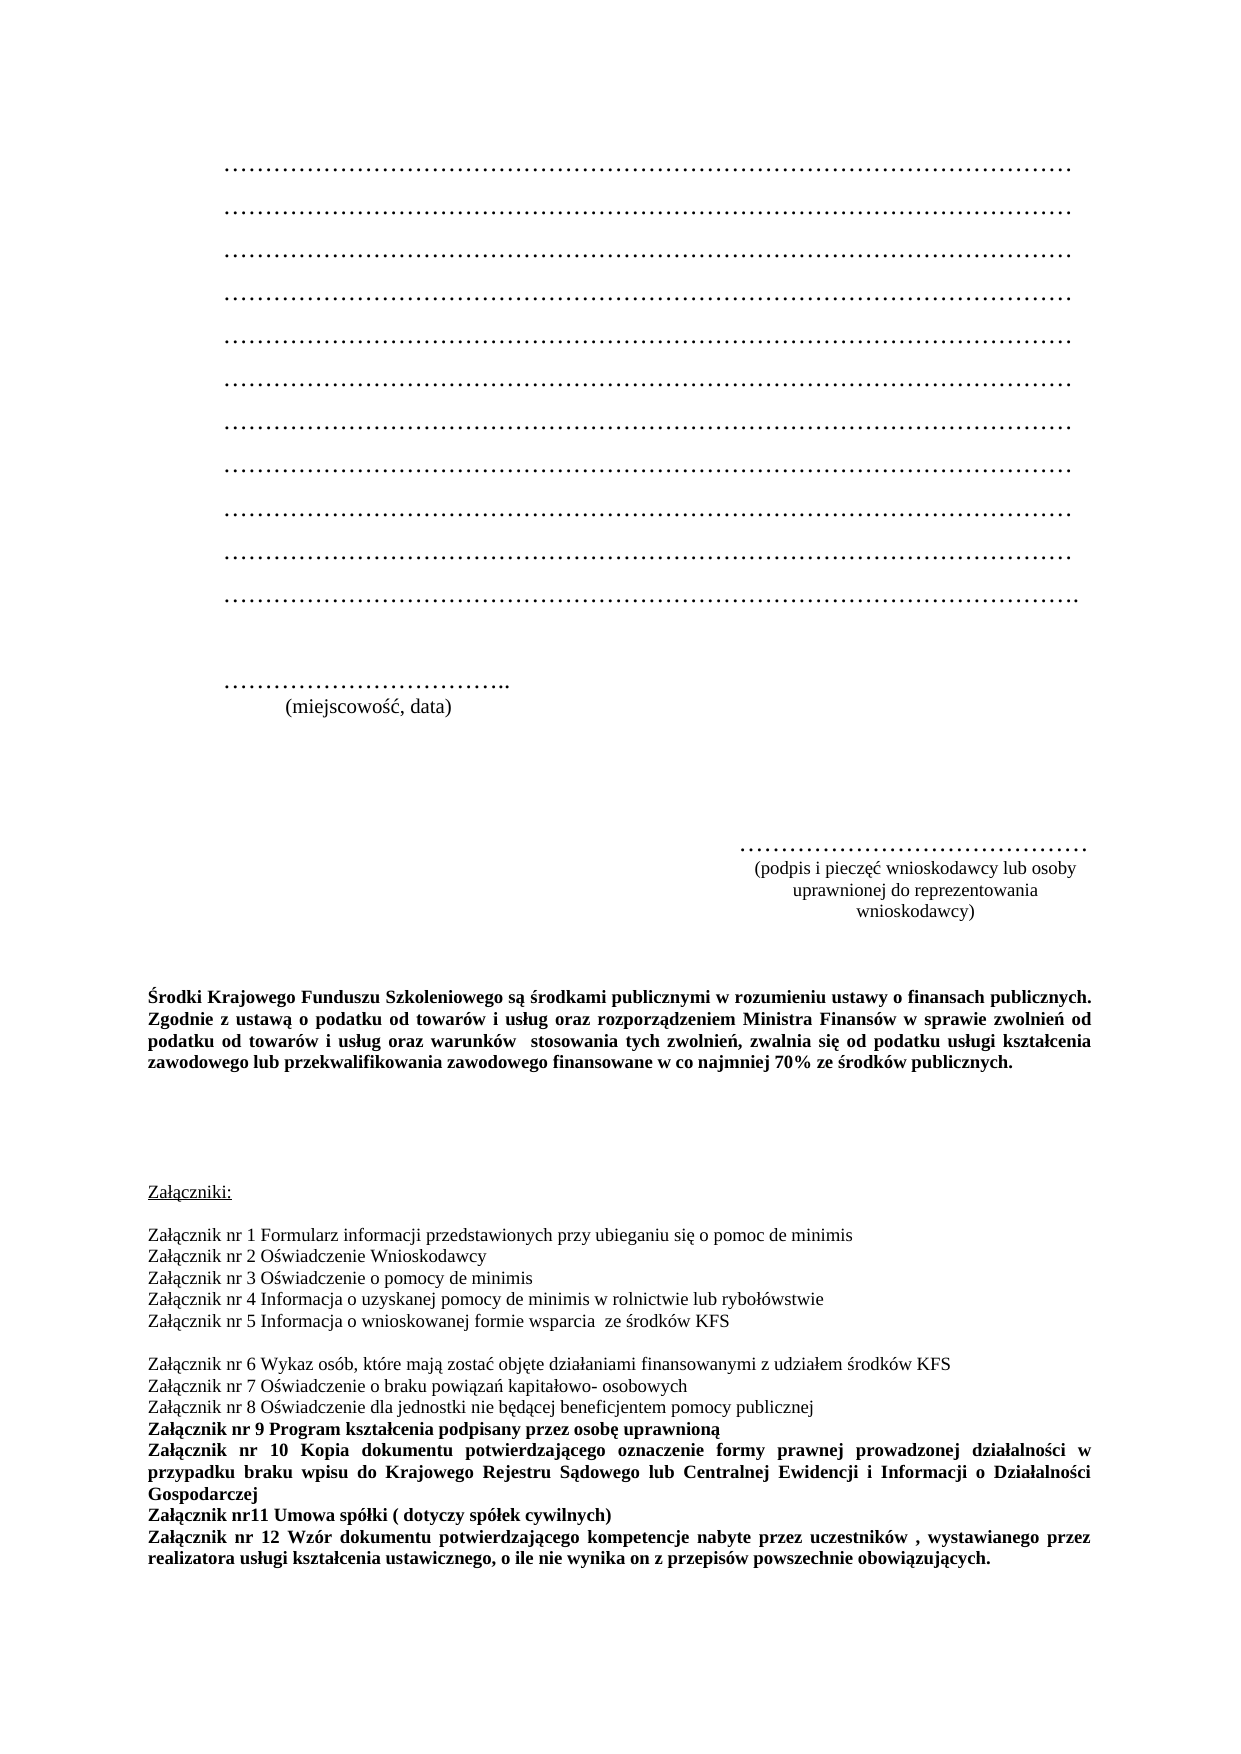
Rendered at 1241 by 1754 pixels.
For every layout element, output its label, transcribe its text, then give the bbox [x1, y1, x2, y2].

list Załącznik nr 1 Formularz informacji przedstawionych przy ubieganiu się o pomoc de minimis [148, 1224, 1092, 1245]
list Środki Krajowego Funduszu Szkoleniowego są środkami publicznymi w rozumieniu ustawy o finansach publicznych. Zgodnie z ustawą o podatku od towarów i usług oraz rozporządzeniem Ministra Finansów w sprawie zwolnień od podatku od towarów i usług oraz warunków stosowania tych zwolnień, zwalnia się od podatku usługi kształcenia zawodowego lub przekwalifikowania zawodowego finansowane w co najmniej 70% ze środków publicznych. [148, 986, 1092, 1073]
list …………………………….. [223, 665, 1092, 694]
list Załącznik nr 12 Wzór dokumentu potwierdzającego kompetencje nabyte przez uczestników , wystawianego przez realizatora usługi kształcenia ustawicznego, o ile nie wynika on z przepisów powszechnie obowiązujących. [148, 1526, 1092, 1569]
list (miejscowość, data) [223, 694, 1092, 718]
list Załącznik nr 3 Oświadczenie o pomocy de minimis [148, 1267, 1092, 1288]
list Załącznik nr 2 Oświadczenie Wnioskodawcy [148, 1245, 1092, 1267]
list Załącznik nr 6 Wykaz osób, które mają zostać objęte działaniami finansowanymi z udziałem środków KFS [148, 1353, 1092, 1374]
list Załącznik nr11 Umowa spółki ( dotyczy spółek cywilnych) [148, 1504, 1092, 1526]
list Załącznik nr 7 Oświadczenie o braku powiązań kapitałowo- osobowych [148, 1374, 1092, 1396]
list (podpis i pieczęć wnioskodawcy lub osoby uprawnionej do reprezentowania wnioskodawcy) [738, 857, 1092, 922]
list Załącznik nr 5 Informacja o wnioskowanej formie wsparcia ze środków KFS [148, 1310, 1092, 1331]
list …………………………………… [223, 828, 1092, 857]
list ……………………………………………………………………………………………………………………………………………………………………………………………………………………………………………………………………………………………………………………………………………………………………………………………………………………………………………………………………………………………………………………………………………………………………………………………………………………………………………………………………………………………………………………………………………………………………………………………………………………………………………………………………………………………………………………………………………………………………………………………………………………………………. [223, 148, 1092, 608]
list Załącznik nr 9 Program kształcenia podpisany przez osobę uprawnioną [148, 1418, 1092, 1439]
list Załącznik nr 10 Kopia dokumentu potwierdzającego oznaczenie formy prawnej prowadzonej działalności w przypadku braku wpisu do Krajowego Rejestru Sądowego lub Centralnej Ewidencji i Informacji o Działalności Gospodarczej [148, 1439, 1092, 1504]
list Załączniki: [148, 1181, 1092, 1202]
list Załącznik nr 4 Informacja o uzyskanej pomocy de minimis w rolnictwie lub rybołówstwie [148, 1288, 1092, 1310]
list Załącznik nr 8 Oświadczenie dla jednostki nie będącej beneficjentem pomocy publicznej [148, 1396, 1092, 1418]
